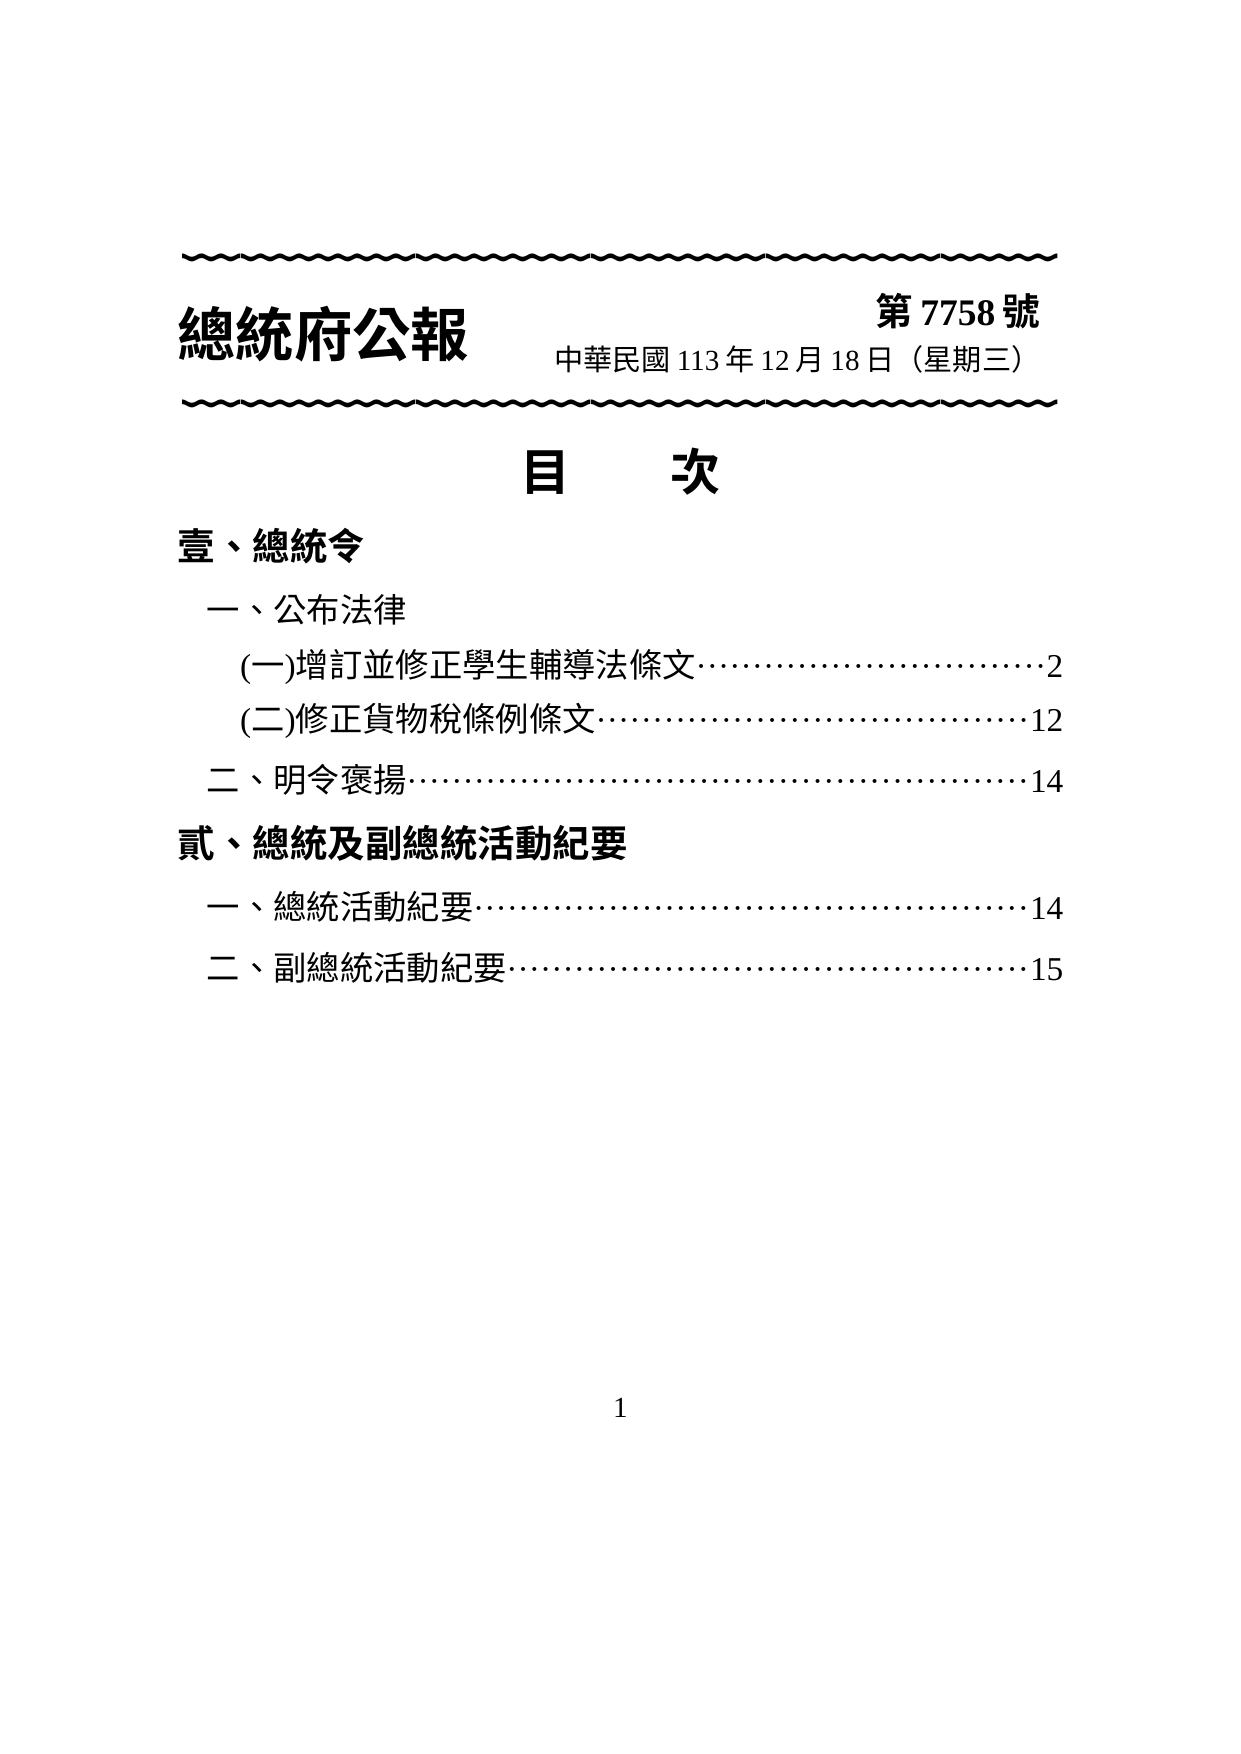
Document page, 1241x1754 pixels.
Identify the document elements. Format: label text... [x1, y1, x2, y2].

table_header 總統府公報 [166, 261, 505, 382]
text (二)修正貨物稅條例條文 12 [240, 693, 1034, 741]
table_header 第7758號 中華民國113年12月18日（星期三） [505, 261, 1051, 382]
text 壹、總統令 [177, 517, 1063, 571]
text 貳、總統及副總統活動紀要 [177, 814, 1063, 869]
text ﹏﹏﹏﹏﹏﹏﹏﹏﹏﹏﹏﹏﹏﹏﹏ [177, 236, 1063, 261]
text 一、總統活動紀要 14 [206, 881, 1063, 929]
text 二、明令褒揚 14 [206, 754, 1063, 802]
text 目 次 [177, 432, 1063, 505]
text (一)增訂並修正學生輔導法條文 2 [240, 638, 1034, 687]
text ﹏﹏﹏﹏﹏﹏﹏﹏﹏﹏﹏﹏﹏﹏﹏ [177, 382, 1063, 407]
text 二、副總統活動紀要 15 [206, 942, 1063, 990]
text 一、公布法律 [206, 584, 1063, 632]
